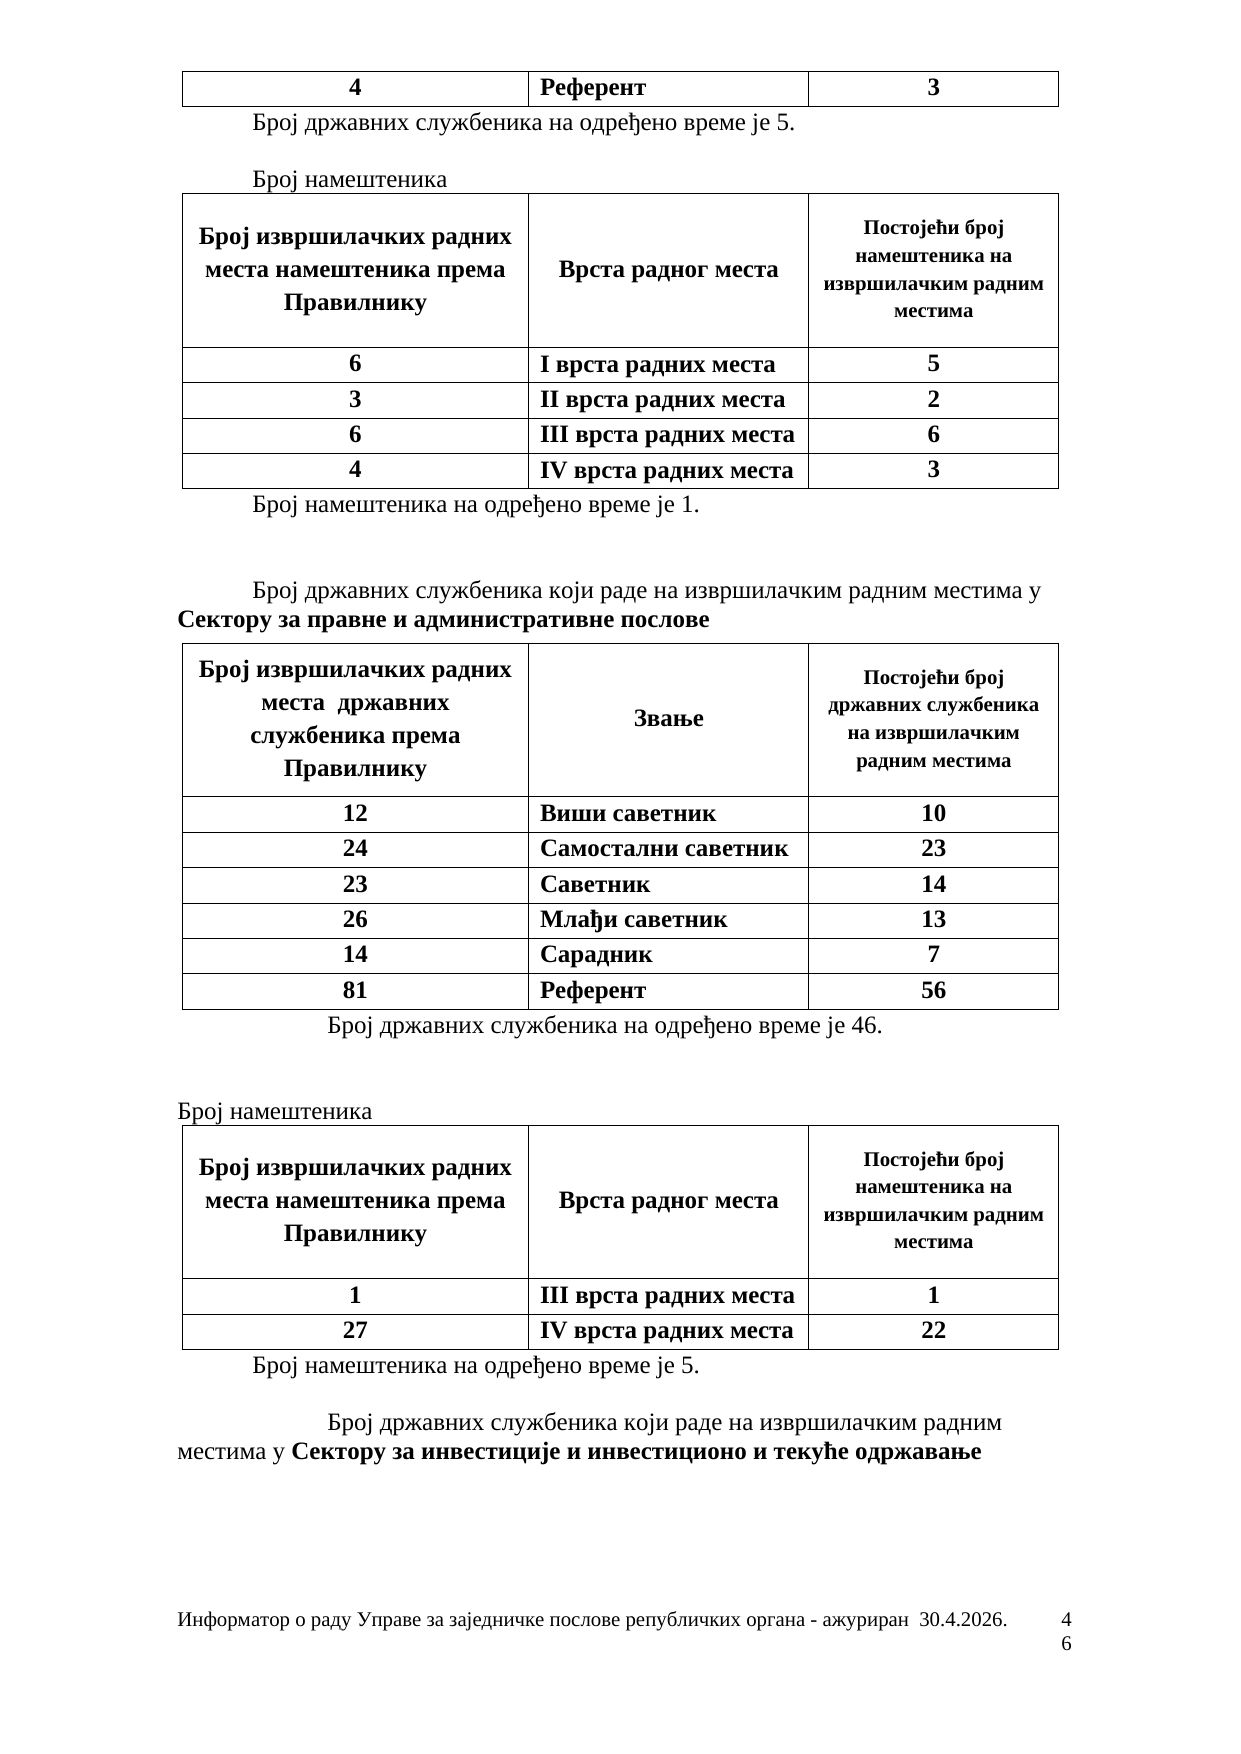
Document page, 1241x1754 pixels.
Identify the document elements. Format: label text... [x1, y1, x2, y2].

table_cell Саветник [529, 868, 808, 902]
table_cell 2 [809, 383, 1058, 417]
table_cell 12 [183, 797, 528, 832]
table_cell 10 [809, 797, 1058, 832]
text Број државних службеника на одређено време је 5. [177, 107, 1063, 136]
text Број државних службеника који раде на извршилачким радним местима у [177, 576, 1063, 604]
table_cell Сарадник [529, 939, 808, 973]
table_cell III врста радних места [529, 1279, 808, 1313]
text Број државних службеника који раде на извршилачким радним местима у Сектору за инвестиције и инвестиционо и текуће одржавање [177, 1407, 1063, 1465]
table_cell 7 [809, 939, 1058, 973]
table_cell 23 [809, 833, 1058, 867]
table_cell 14 [809, 868, 1058, 902]
table_cell 6 [809, 419, 1058, 453]
table_cell 24 [183, 833, 528, 867]
text Број намештеника [177, 164, 1063, 193]
table_cell 1 [183, 1279, 528, 1313]
table_cell II врста радних места [529, 383, 808, 417]
table_cell 13 [809, 904, 1058, 938]
table_header Постојећи број намештеника на извршилачким радним местима [809, 194, 1058, 347]
text Број намештеника на одређено време је 5. [177, 1350, 1063, 1379]
table_header Број извршилачких радних места државних службеника према Правилнику [183, 644, 528, 796]
table_header Број извршилачких радних места намештеника према Правилнику [183, 194, 528, 347]
table_cell I врста радних места [529, 348, 808, 382]
table_cell Референт [529, 974, 808, 1009]
table_cell Млађи саветник [529, 904, 808, 938]
table_cell 6 [183, 348, 528, 382]
table_cell 81 [183, 974, 528, 1009]
table_header Постојећи број државних службеника на извршилачким радним местима [809, 644, 1058, 796]
table_cell 56 [809, 974, 1058, 1009]
table_cell IV врста радних места [529, 454, 808, 488]
table_cell 1 [809, 1279, 1058, 1313]
table_header Врста радног места [529, 194, 808, 347]
table_header Врста радног места [529, 1126, 808, 1278]
table_cell 4 [183, 72, 528, 106]
text Сектору за правне и административне послове [177, 604, 1063, 633]
table_cell III врста радних места [529, 419, 808, 453]
table_cell IV врста радних места [529, 1315, 808, 1349]
table_cell 5 [809, 348, 1058, 382]
table_cell 3 [809, 72, 1058, 106]
text Број државних службеника на одређено време је 46. [177, 1010, 1063, 1038]
text Број намештеника [177, 1096, 1063, 1125]
text Број намештеника на одређено време је 1. [177, 489, 1063, 518]
table_header Звање [529, 644, 808, 796]
table_cell 3 [183, 383, 528, 417]
table_cell 4 [183, 454, 528, 488]
table_header Број извршилачких радних места намештеника према Правилнику [183, 1126, 528, 1278]
table_cell 22 [809, 1315, 1058, 1349]
table_cell 14 [183, 939, 528, 973]
table_cell 3 [809, 454, 1058, 488]
table_cell 26 [183, 904, 528, 938]
table_cell Виши саветник [529, 797, 808, 832]
table_cell 23 [183, 868, 528, 902]
table_cell Референт [529, 72, 808, 106]
table_header Постојећи број намештеника на извршилачким радним местима [809, 1126, 1058, 1278]
table_cell 6 [183, 419, 528, 453]
table_cell 27 [183, 1315, 528, 1349]
table_cell Самостални саветник [529, 833, 808, 867]
